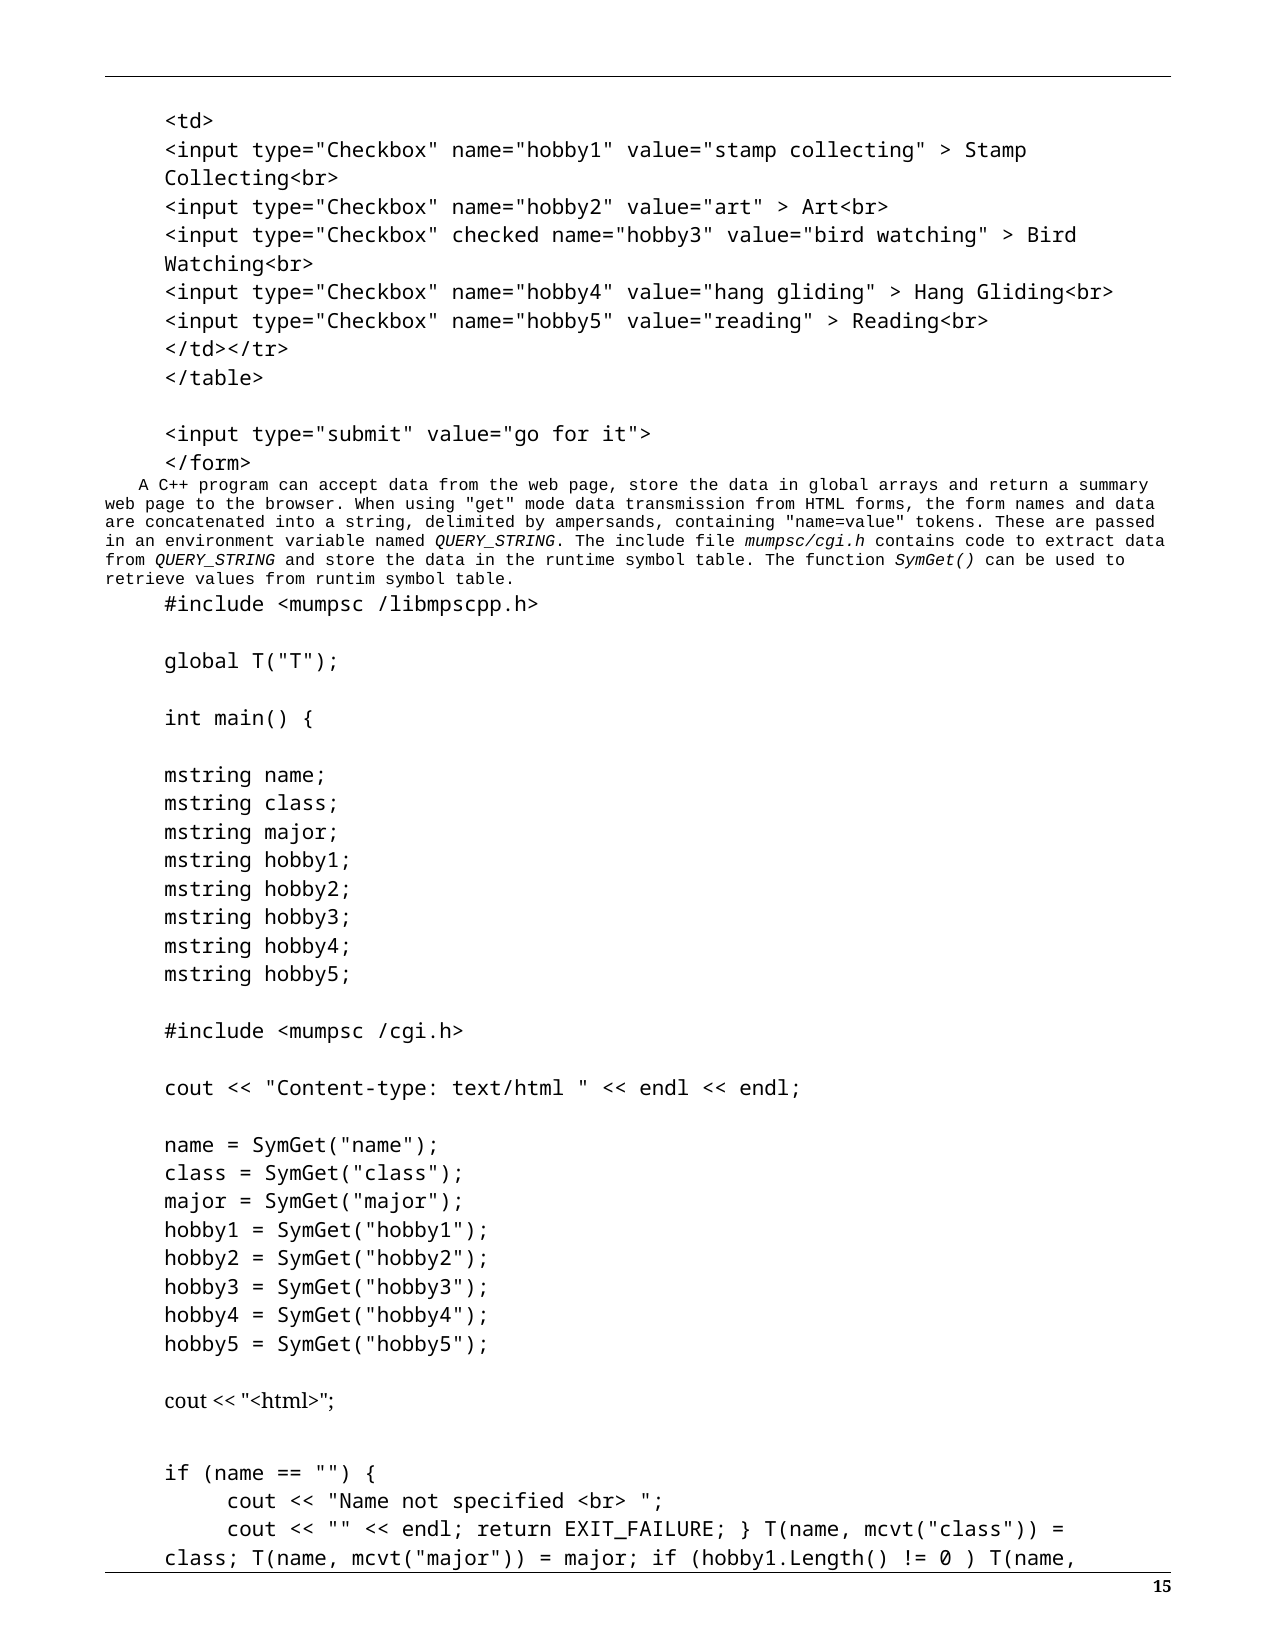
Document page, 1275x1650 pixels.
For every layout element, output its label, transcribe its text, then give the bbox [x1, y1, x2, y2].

text cout << "<html>"; [164, 1386, 1127, 1414]
text <input type="Checkbox" name="hobby1" value="stamp collecting" > Stamp Collecting<br> [164, 135, 1127, 192]
text int main() { [164, 703, 1127, 732]
text if (name == "") { [164, 1458, 1127, 1486]
text <input type="Checkbox" name="hobby4" value="hang gliding" > Hang Gliding<br> [164, 277, 1127, 306]
text mstring hobby1; [164, 845, 1127, 874]
text </table> [164, 363, 1127, 391]
text mstring hobby2; [164, 874, 1127, 902]
text #include <mumpsc /libmpscpp.h> [164, 589, 1127, 618]
text hobby2 = SymGet("hobby2"); [164, 1243, 1127, 1272]
text A C++ program can accept data from the web page, store the data in global arrays and return a summary web page to the browser. When using "get" mode data transmission from HTML forms, the form names and data are concatenated into a string, delimited by ampersands, containing "name=value" tokens. These are passed in an environment variable named QUERY_STRING. The include file mumpsc/cgi.h contains code to extract data from QUERY_STRING and store the data in the runtime symbol table. The function SymGet() can be used to retrieve values from runtim symbol table. [105, 476, 1171, 589]
text <input type="submit" value="go for it"> [164, 419, 1127, 448]
text hobby5 = SymGet("hobby5"); [164, 1329, 1127, 1357]
text cout << "Name not specified <br> "; [164, 1486, 1127, 1514]
text mstring hobby5; [164, 959, 1127, 988]
text mstring class; [164, 788, 1127, 817]
text class = SymGet("class"); [164, 1158, 1127, 1187]
text cout << "Content-type: text/html " << endl << endl; [164, 1073, 1127, 1101]
text mstring name; [164, 760, 1127, 788]
text major = SymGet("major"); [164, 1187, 1127, 1215]
text </form> [164, 448, 1127, 476]
text mstring hobby4; [164, 931, 1127, 959]
text mstring hobby3; [164, 902, 1127, 931]
text <input type="Checkbox" name="hobby5" value="reading" > Reading<br> [164, 306, 1127, 334]
text cout << "" << endl; return EXIT_FAILURE; } T(name, mcvt("class")) = class; T(name, mcvt("major")) = major; if (hobby1.Length() != 0 ) T(name, [164, 1514, 1127, 1571]
text name = SymGet("name"); [164, 1130, 1127, 1158]
text hobby4 = SymGet("hobby4"); [164, 1300, 1127, 1329]
text global T("T"); [164, 646, 1127, 675]
text #include <mumpsc /cgi.h> [164, 1016, 1127, 1044]
text <input type="Checkbox" checked name="hobby3" value="bird watching" > Bird Watching<br> [164, 220, 1127, 277]
text hobby3 = SymGet("hobby3"); [164, 1272, 1127, 1300]
text <input type="Checkbox" name="hobby2" value="art" > Art<br> [164, 192, 1127, 220]
text </td></tr> [164, 334, 1127, 363]
text hobby1 = SymGet("hobby1"); [164, 1215, 1127, 1243]
text mstring major; [164, 817, 1127, 845]
text <td> [164, 107, 1127, 135]
